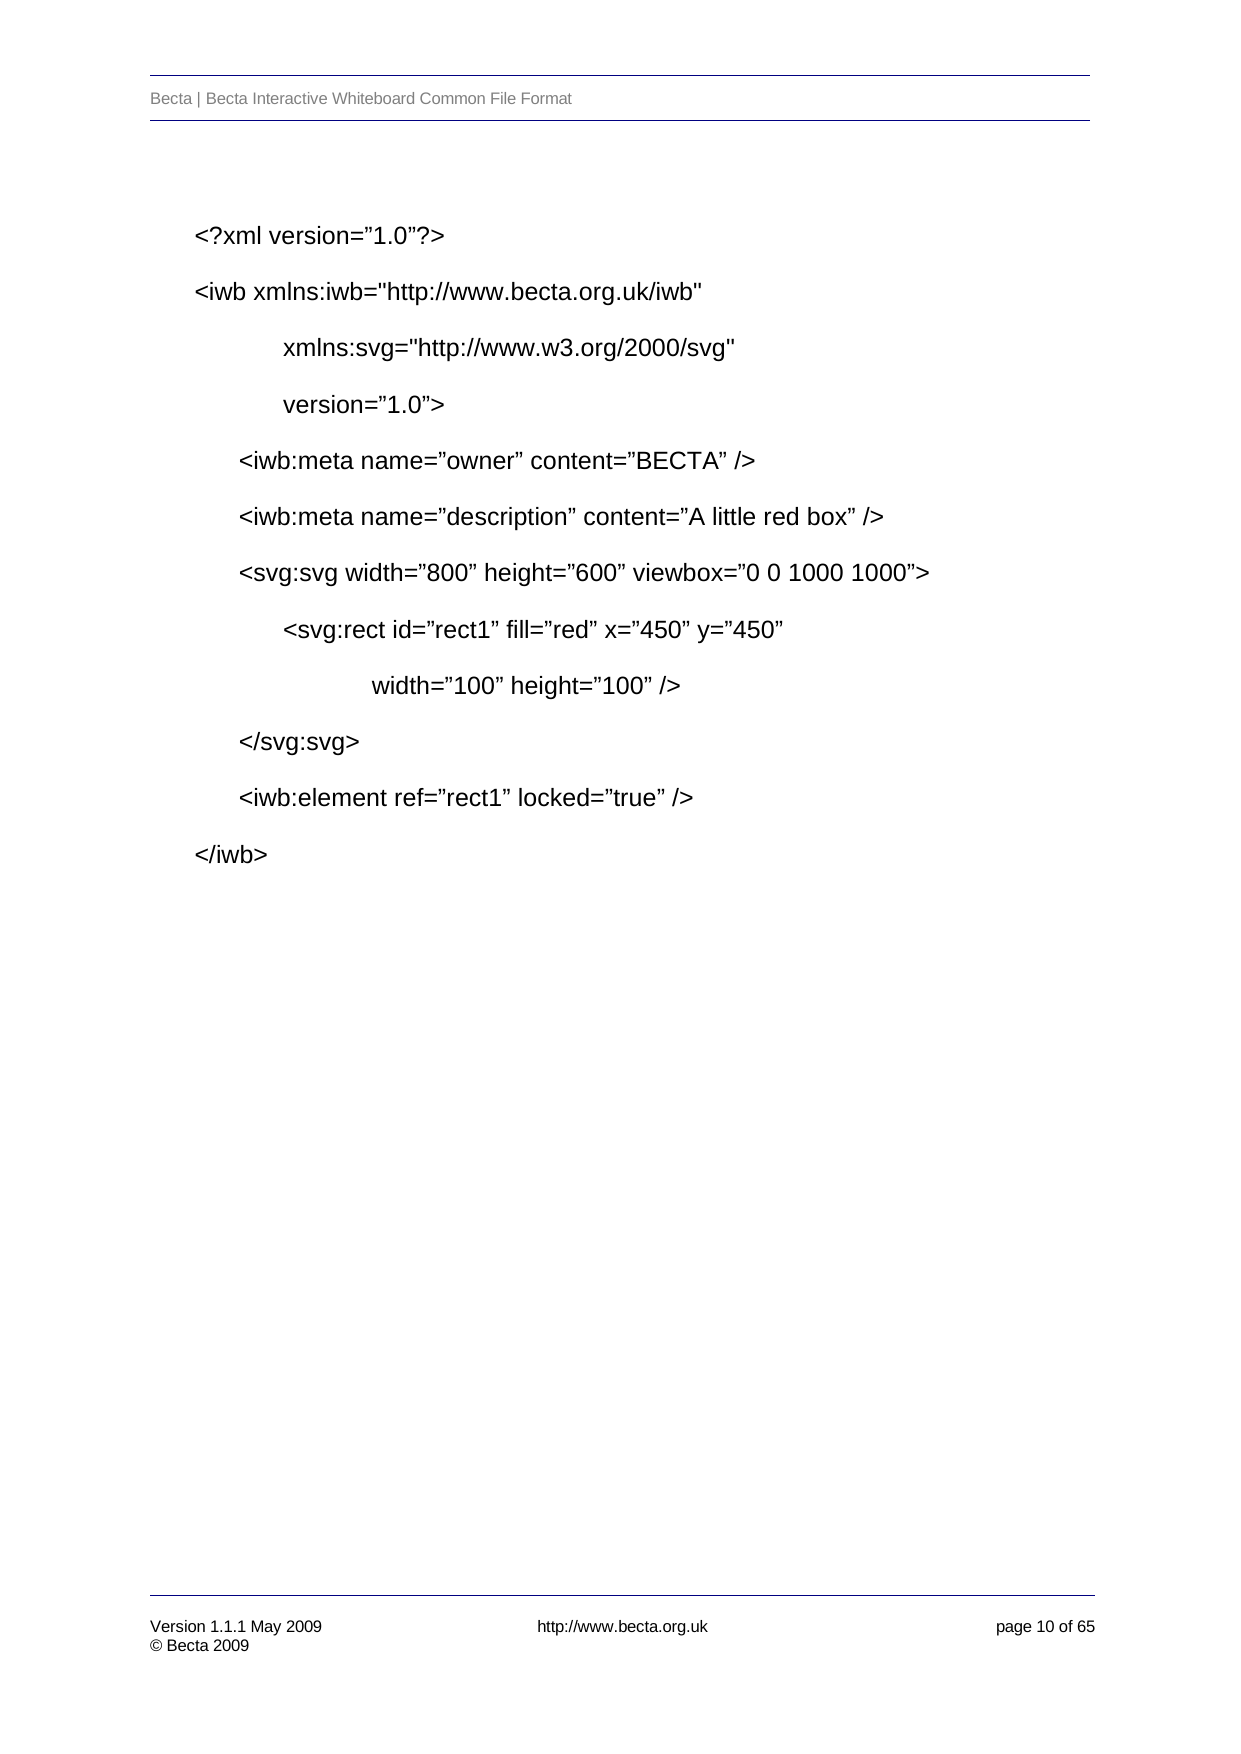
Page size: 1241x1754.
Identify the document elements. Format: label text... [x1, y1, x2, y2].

text <iwb:element ref=”rect1” locked=”true” /> [194, 782, 1090, 813]
text <?xml version=”1.0”?> [194, 219, 1090, 251]
text <svg:svg width=”800” height=”600” viewbox=”0 0 1000 1000”> [194, 557, 1090, 588]
text <iwb:meta name=”owner” content=”BECTA” /> [194, 444, 1090, 476]
text xmlns:svg="http://www.w3.org/2000/svg" [194, 332, 1090, 363]
text <iwb:meta name=”description” content=”A little red box” /> [194, 501, 1090, 532]
text </svg:svg> [194, 726, 1090, 757]
text </iwb> [194, 838, 1090, 869]
text version=”1.0”> [194, 388, 1090, 419]
text <iwb xmlns:iwb="http://www.becta.org.uk/iwb" [194, 276, 1090, 307]
text width=”100” height=”100” /> [194, 669, 1090, 701]
text <svg:rect id=”rect1” fill=”red” x=”450” y=”450” [194, 613, 1090, 644]
